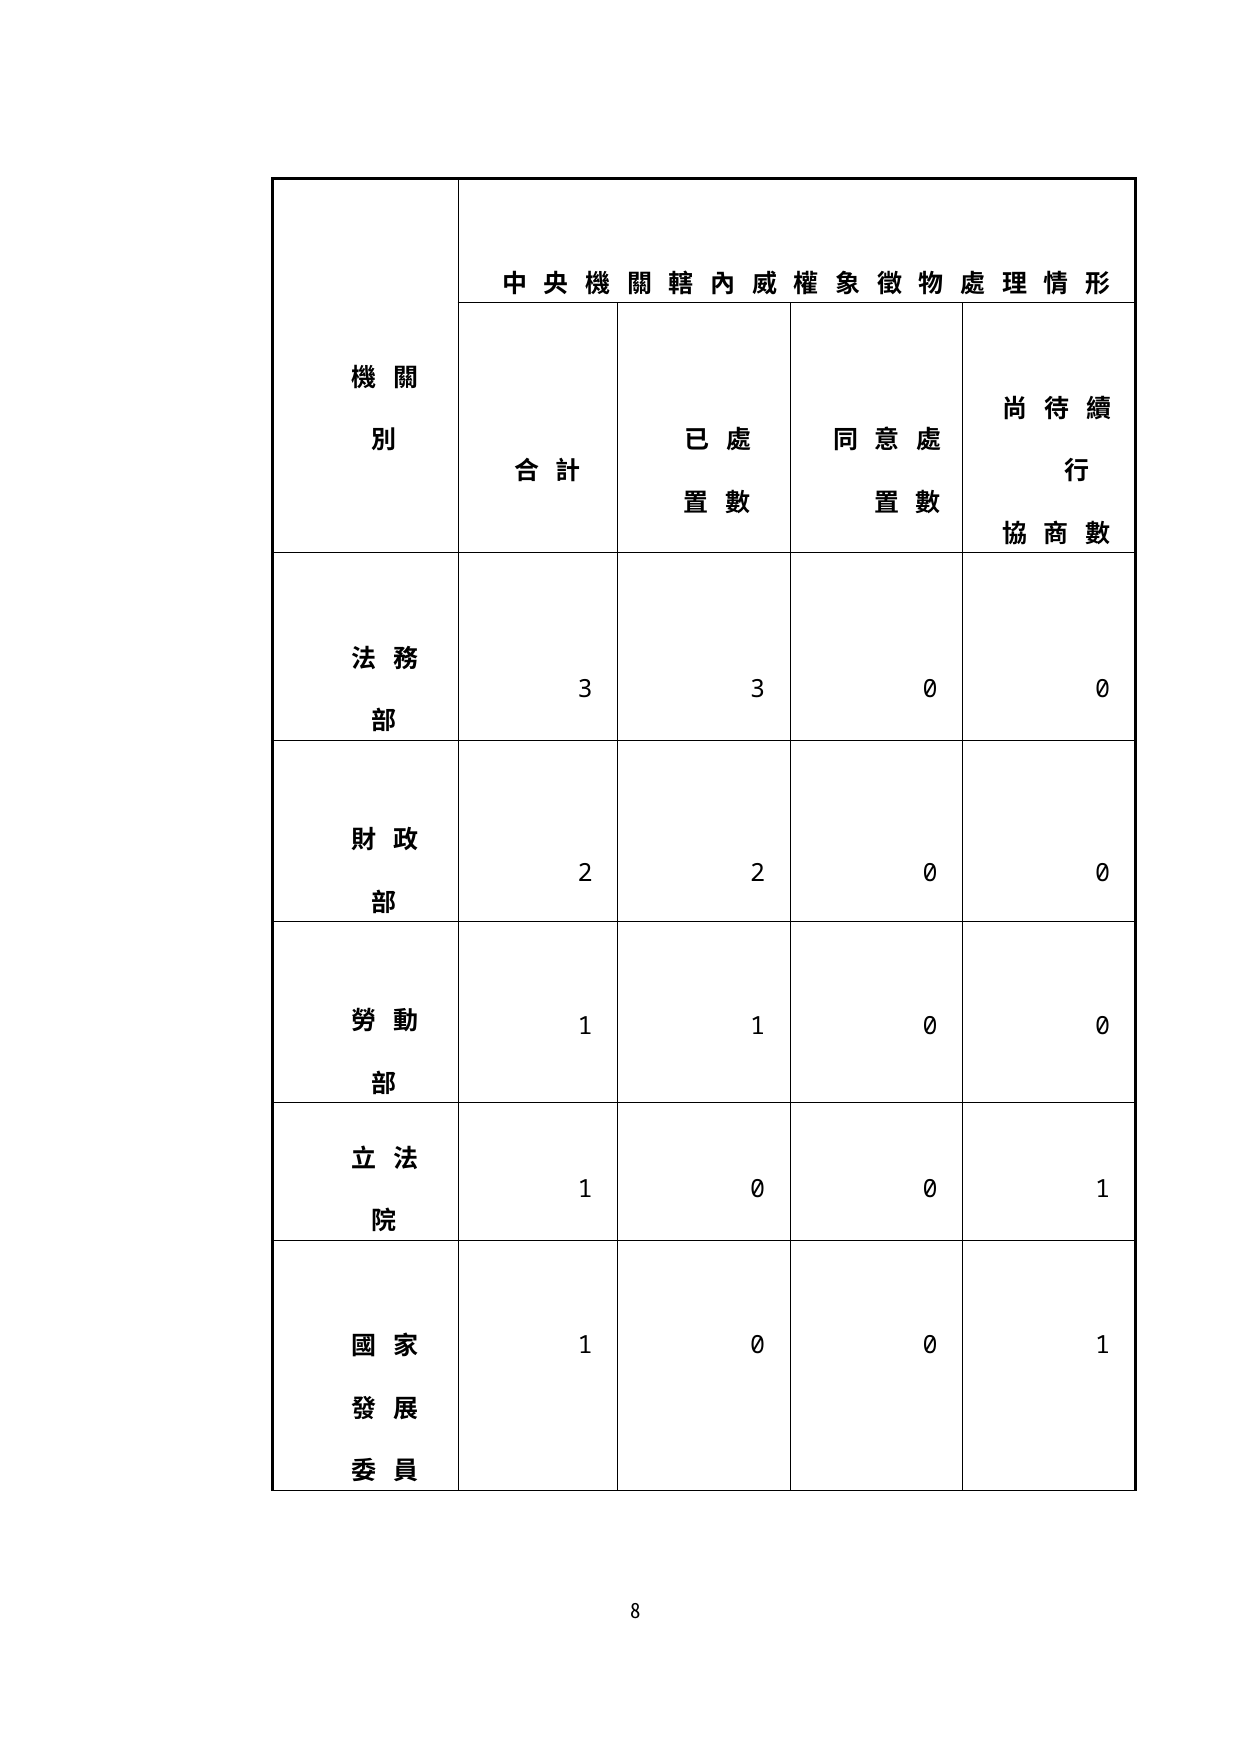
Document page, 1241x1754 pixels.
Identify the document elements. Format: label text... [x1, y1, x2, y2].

table_cell 0 [791, 553, 962, 740]
table_cell 1 [618, 922, 790, 1102]
table_cell 0 [963, 922, 1134, 1102]
table_cell 立法院 [274, 1103, 458, 1240]
table_cell 3 [459, 553, 617, 740]
table_cell 2 [618, 741, 790, 921]
table_cell 財政部 [274, 741, 458, 921]
table_cell 1 [459, 1103, 617, 1240]
table_cell 0 [963, 553, 1134, 740]
table_cell 0 [618, 1103, 790, 1240]
table_cell 3 [618, 553, 790, 740]
table_cell 同意處置數 [791, 303, 962, 552]
table_cell 法務部 [274, 553, 458, 740]
table_cell 0 [791, 1103, 962, 1240]
table_header 機關別 [274, 180, 458, 552]
table_cell 0 [963, 741, 1134, 921]
table_cell 2 [459, 741, 617, 921]
table_cell 1 [963, 1241, 1134, 1490]
table_cell 合計 [459, 303, 617, 552]
table_cell 0 [618, 1241, 790, 1490]
table_cell 1 [459, 922, 617, 1102]
table_cell 尚待續行 協商數 [963, 303, 1134, 552]
table_cell 0 [791, 741, 962, 921]
table_cell 勞動部 [274, 922, 458, 1102]
table_cell 1 [963, 1103, 1134, 1240]
table_header 中央機關轄內威權象徵物處理情形 [459, 180, 1134, 302]
table_cell 0 [791, 922, 962, 1102]
table_cell 已處置數 [618, 303, 790, 552]
table_cell 國家發展委員 [274, 1241, 458, 1490]
table_cell 1 [459, 1241, 617, 1490]
table_cell 0 [791, 1241, 962, 1490]
